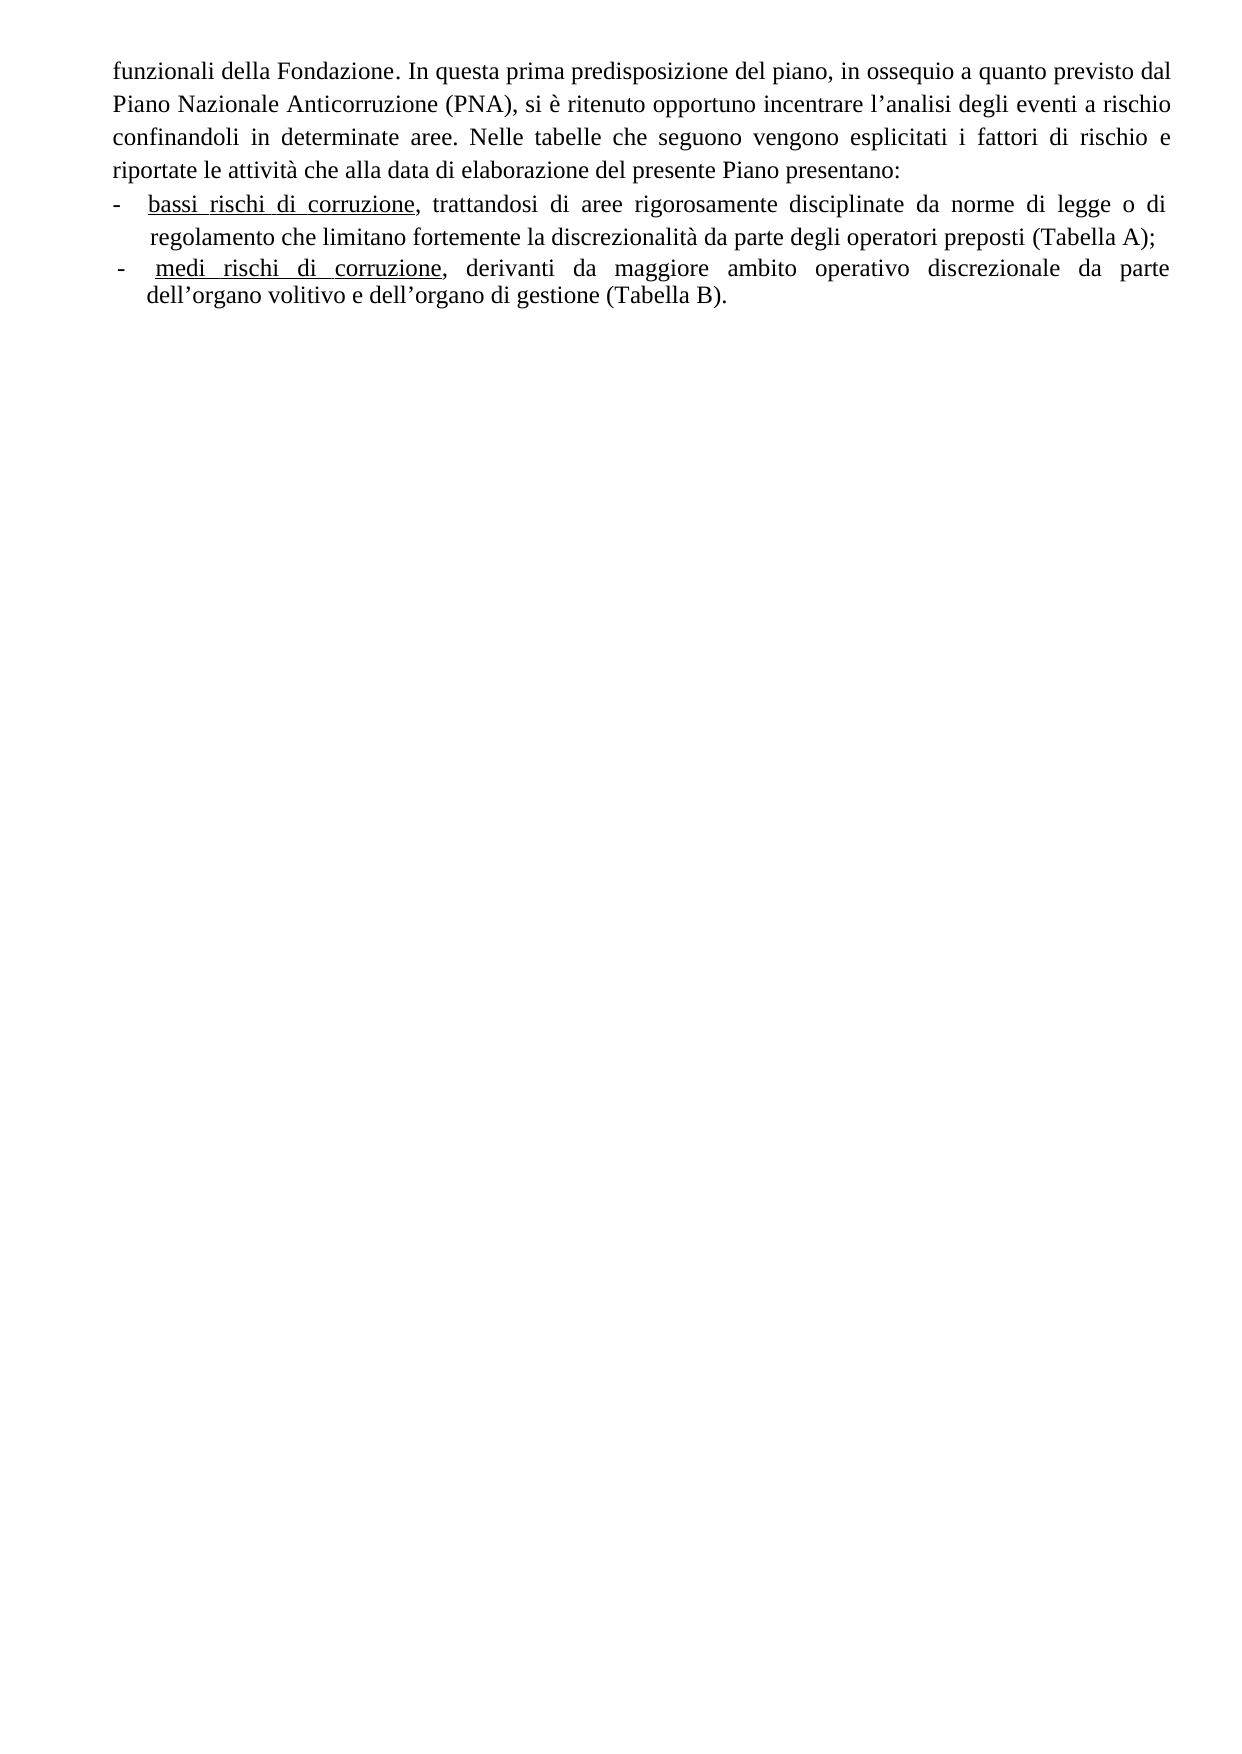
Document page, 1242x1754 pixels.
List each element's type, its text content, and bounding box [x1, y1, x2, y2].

text - medi rischi di corruzione, derivanti da maggiore ambito operativo discrezionale da parte dell’organo volitivo e dell’organo di gestione (Tabella B). [117, 255, 1171, 309]
text - bassi rischi di corruzione, trattandosi di aree rigorosamente disciplinate da norme di legge o di regolamento che limitano fortemente la discrezionalità da parte degli operatori preposti (Tabella A); [112, 189, 1171, 250]
text funzionali della Fondazione. In questa prima predisposizione del piano, in ossequio a quanto previsto dal Piano Nazionale Anticorruzione (PNA), si è ritenuto opportuno incentrare l’analisi degli eventi a rischio confinandoli in determinate aree. Nelle tabelle che seguono vengono esplicitati i fattori di rischio e riportate le attività che alla data di elaborazione del presente Piano presentano: [112, 56, 1171, 184]
